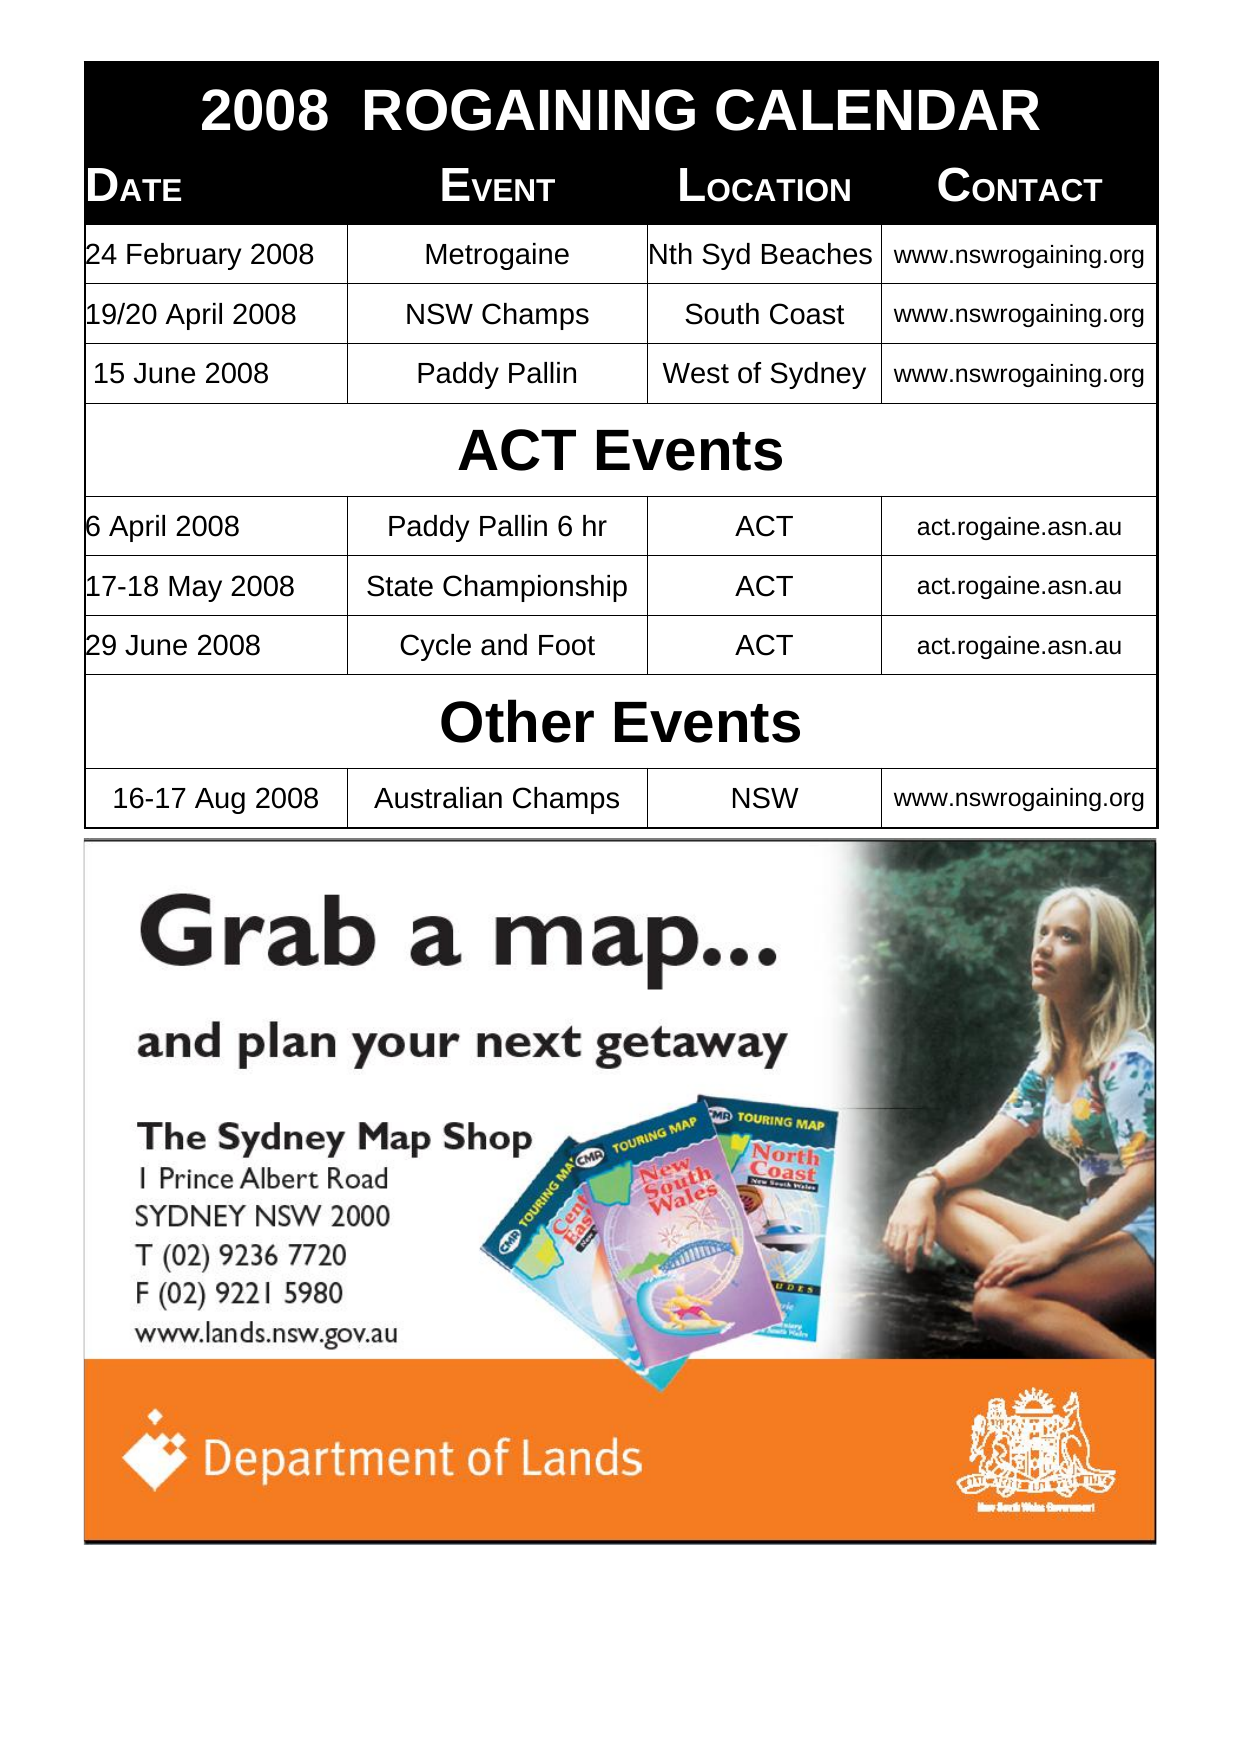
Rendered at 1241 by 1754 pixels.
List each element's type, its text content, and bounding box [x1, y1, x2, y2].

table_cell www.nswrogaining.org [882, 769, 1156, 827]
table_cell act.rogaine.asn.au [882, 497, 1156, 555]
table_cell State Championship [348, 556, 647, 615]
table_cell Location [648, 144, 881, 224]
table_cell www.nswrogaining.org [882, 344, 1156, 402]
table_cell Paddy Pallin [348, 344, 647, 402]
table_cell 15 June 2008 [86, 344, 347, 402]
table_cell Cycle and Foot [348, 616, 647, 674]
table_cell NSW [648, 769, 881, 827]
table_cell www.nswrogaining.org [882, 284, 1156, 343]
table_cell 16-17 Aug 2008 [86, 769, 347, 827]
table_cell Metrogaine [348, 225, 647, 283]
table_cell ACT [648, 497, 881, 555]
table_cell act.rogaine.asn.au [882, 556, 1156, 615]
table_cell 19/20 April 2008 [86, 284, 347, 343]
table_cell ACT [648, 556, 881, 615]
picture [83, 838, 1157, 1545]
table_cell Date [86, 144, 347, 224]
table_cell Other Events [86, 675, 1156, 767]
table_header 2008 ROGAINING CALENDAR [86, 63, 1156, 143]
table_cell NSW Champs [348, 284, 647, 343]
table_cell Event [348, 144, 647, 224]
table_cell ACT Events [86, 404, 1156, 496]
table_cell 24 February 2008 [86, 225, 347, 283]
table_cell Australian Champs [348, 769, 647, 827]
table_cell South Coast [648, 284, 881, 343]
table_cell Nth Syd Beaches [648, 225, 881, 283]
table_cell 6 April 2008 [86, 497, 347, 555]
table_cell Contact [882, 144, 1156, 224]
table_cell Paddy Pallin 6 hr [348, 497, 647, 555]
table_cell ACT [648, 616, 881, 674]
table_cell act.rogaine.asn.au [882, 616, 1156, 674]
table_cell 17-18 May 2008 [86, 556, 347, 615]
table_cell 29 June 2008 [86, 616, 347, 674]
table_cell www.nswrogaining.org [882, 225, 1156, 283]
table_cell West of Sydney [648, 344, 881, 402]
